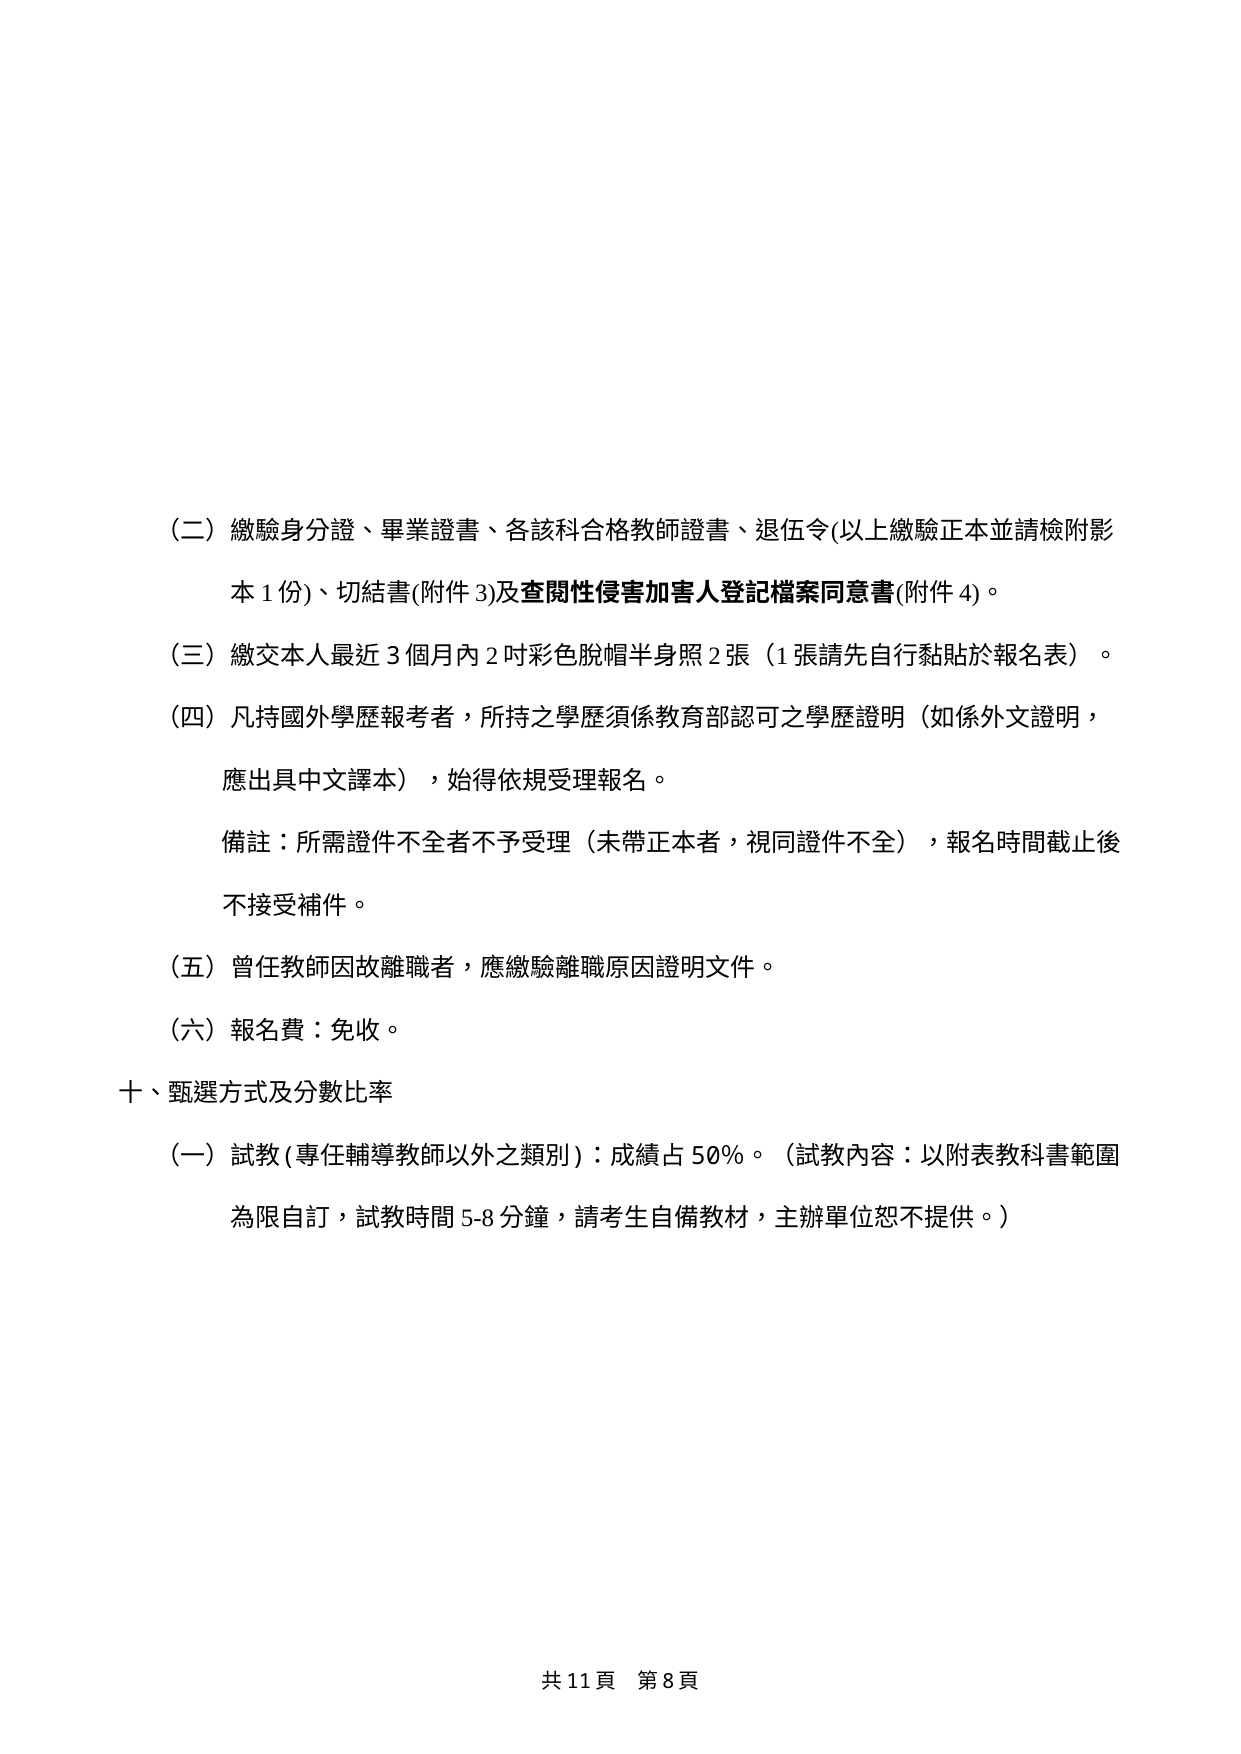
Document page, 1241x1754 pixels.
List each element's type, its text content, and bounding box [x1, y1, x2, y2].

text （四）凡持國外學歷報考者，所持之學歷須係教育部認可之學歷證明（如係外文證明，應出具中文譯本），始得依規受理報名。 [156, 674, 1122, 799]
text （五）曾任教師因故離職者，應繳驗離職原因證明文件。 [156, 924, 1122, 987]
text （六）報名費：免收。 [156, 987, 1122, 1049]
text （三）繳交本人最近3個月內2吋彩色脫帽半身照2張（1張請先自行黏貼於報名表）。 [156, 612, 1122, 674]
text （一）試教(專任輔導教師以外之類別)：成績占50％。（試教內容：以附表教科書範圍為限自訂，試教時間5-8分鐘，請考生自備教材，主辦單位恕不提供。） [156, 1112, 1122, 1237]
text 備註：所需證件不全者不予受理（未帶正本者，視同證件不全），報名時間截止後不接受補件。 [222, 799, 1122, 924]
text 十、甄選方式及分數比率 [118, 1049, 1122, 1112]
text （二）繳驗身分證、畢業證書、各該科合格教師證書、退伍令(以上繳驗正本並請檢附影本1份)、切結書(附件3)及查閱性侵害加害人登記檔案同意書(附件4)。 [156, 487, 1122, 612]
